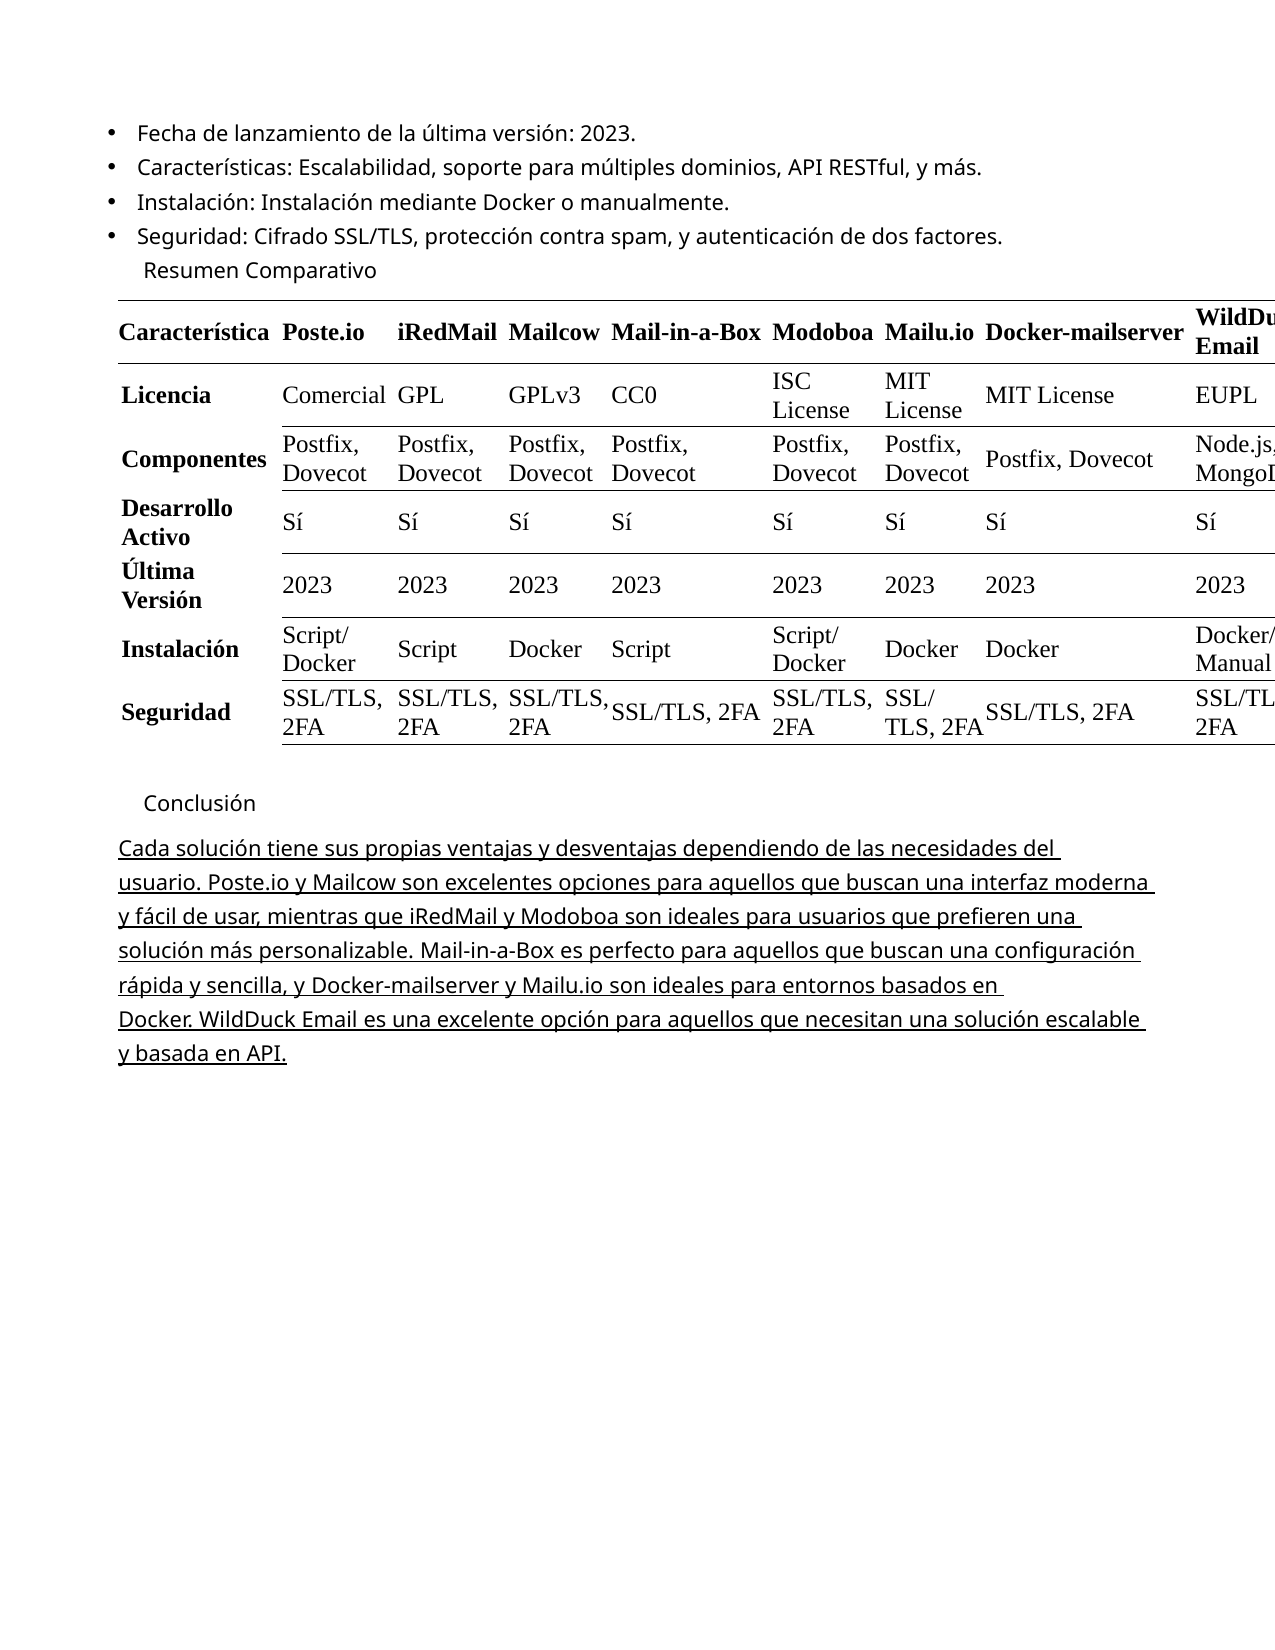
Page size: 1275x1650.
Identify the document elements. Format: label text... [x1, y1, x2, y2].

table_cell Comercial [282, 364, 397, 426]
table_cell CC0 [611, 364, 772, 426]
list Seguridad: Cifrado SSL/TLS, protección contra spam, y autenticación de dos factores. [118, 221, 1157, 250]
table_cell SSL/TLS, 2FA [885, 681, 985, 743]
table_cell GPLv3 [508, 364, 611, 426]
table_cell Script/Docker [772, 618, 884, 680]
table_cell Postfix, Dovecot [985, 427, 1195, 490]
table_cell Postfix, Dovecot [508, 427, 611, 490]
table_cell GPL [397, 364, 508, 426]
table_cell Postfix, Dovecot [282, 427, 397, 490]
table_cell Componentes [118, 426, 282, 490]
table_cell Postfix, Dovecot [772, 427, 884, 490]
table_cell SSL/TLS, 2FA [397, 681, 508, 743]
table_header Mailu.io [885, 301, 985, 363]
table_cell Sí [985, 491, 1195, 553]
table_cell Node.js, MongoDB [1195, 427, 1275, 490]
table_cell Sí [508, 491, 611, 553]
table_header Característica [118, 301, 282, 363]
table_cell Docker [985, 618, 1195, 680]
table_cell MIT License [885, 364, 985, 426]
table_header Poste.io [282, 301, 397, 363]
table_cell SSL/TLS, 2FA [985, 681, 1195, 743]
table_cell SSL/TLS, 2FA [1195, 681, 1275, 743]
table_header Docker-mailserver [985, 301, 1195, 363]
table_cell Postfix, Dovecot [397, 427, 508, 490]
table_cell 2023 [397, 554, 508, 617]
table_cell Sí [611, 491, 772, 553]
table_cell 2023 [508, 554, 611, 617]
table_cell EUPL [1195, 364, 1275, 426]
table_header Modoboa [772, 301, 884, 363]
table_cell Postfix, Dovecot [611, 427, 772, 490]
table_cell Docker [885, 618, 985, 680]
list Instalación: Instalación mediante Docker o manualmente. [118, 186, 1157, 216]
table_header WildDuck Email [1195, 301, 1275, 363]
table_cell 2023 [772, 554, 884, 617]
table_cell SSL/TLS, 2FA [282, 681, 397, 743]
table_cell Docker [508, 618, 611, 680]
table_cell Instalación [118, 617, 282, 680]
table_cell Script/Docker [282, 618, 397, 680]
table_cell 2023 [282, 554, 397, 617]
table_cell Sí [397, 491, 508, 553]
table_cell Script [611, 618, 772, 680]
table_header iRedMail [397, 301, 508, 363]
subtitle Resumen Comparativo [143, 255, 1157, 284]
table_cell Sí [885, 491, 985, 553]
table_cell Desarrollo Activo [118, 490, 282, 553]
list Fecha de lanzamiento de la última versión: 2023. [118, 118, 1157, 148]
table_cell 2023 [985, 554, 1195, 617]
table_cell 2023 [1195, 554, 1275, 617]
table_cell ISC License [772, 364, 884, 426]
subtitle Conclusión [143, 788, 1157, 818]
table_cell SSL/TLS, 2FA [508, 681, 611, 743]
table_cell Sí [1195, 491, 1275, 553]
table_cell 2023 [611, 554, 772, 617]
table_header Mail-in-a-Box [611, 301, 772, 363]
text Cada solución tiene sus propias ventajas y desventajas dependiendo de las necesidades del usuario. Poste.io y Mailcow son excelentes opciones para aquellos que buscan una interfaz moderna y fácil de usar, mientras que iRedMail y Modoboa son ideales para usuarios que prefieren una solución más personalizable. Mail-in-a-Box es perfecto para aquellos que buscan una configuración rápida y sencilla, y Docker-mailserver y Mailu.io son ideales para entornos basados en Docker. WildDuck Email es una excelente opción para aquellos que necesitan una solución escalable y basada en API. [118, 833, 1157, 1068]
table_cell Postfix, Dovecot [885, 427, 985, 490]
table_cell Seguridad [118, 680, 282, 743]
table_cell Última Versión [118, 553, 282, 617]
table_cell SSL/TLS, 2FA [772, 681, 884, 743]
table_cell Docker/Manual [1195, 618, 1275, 680]
table_cell Sí [772, 491, 884, 553]
table_cell 2023 [885, 554, 985, 617]
table_cell Licencia [118, 364, 282, 426]
list Características: Escalabilidad, soporte para múltiples dominios, API RESTful, y más. [118, 152, 1157, 182]
table_cell Script [397, 618, 508, 680]
table_cell SSL/TLS, 2FA [611, 681, 772, 743]
table_cell MIT License [985, 364, 1195, 426]
table_cell Sí [282, 491, 397, 553]
table_header Mailcow [508, 301, 611, 363]
